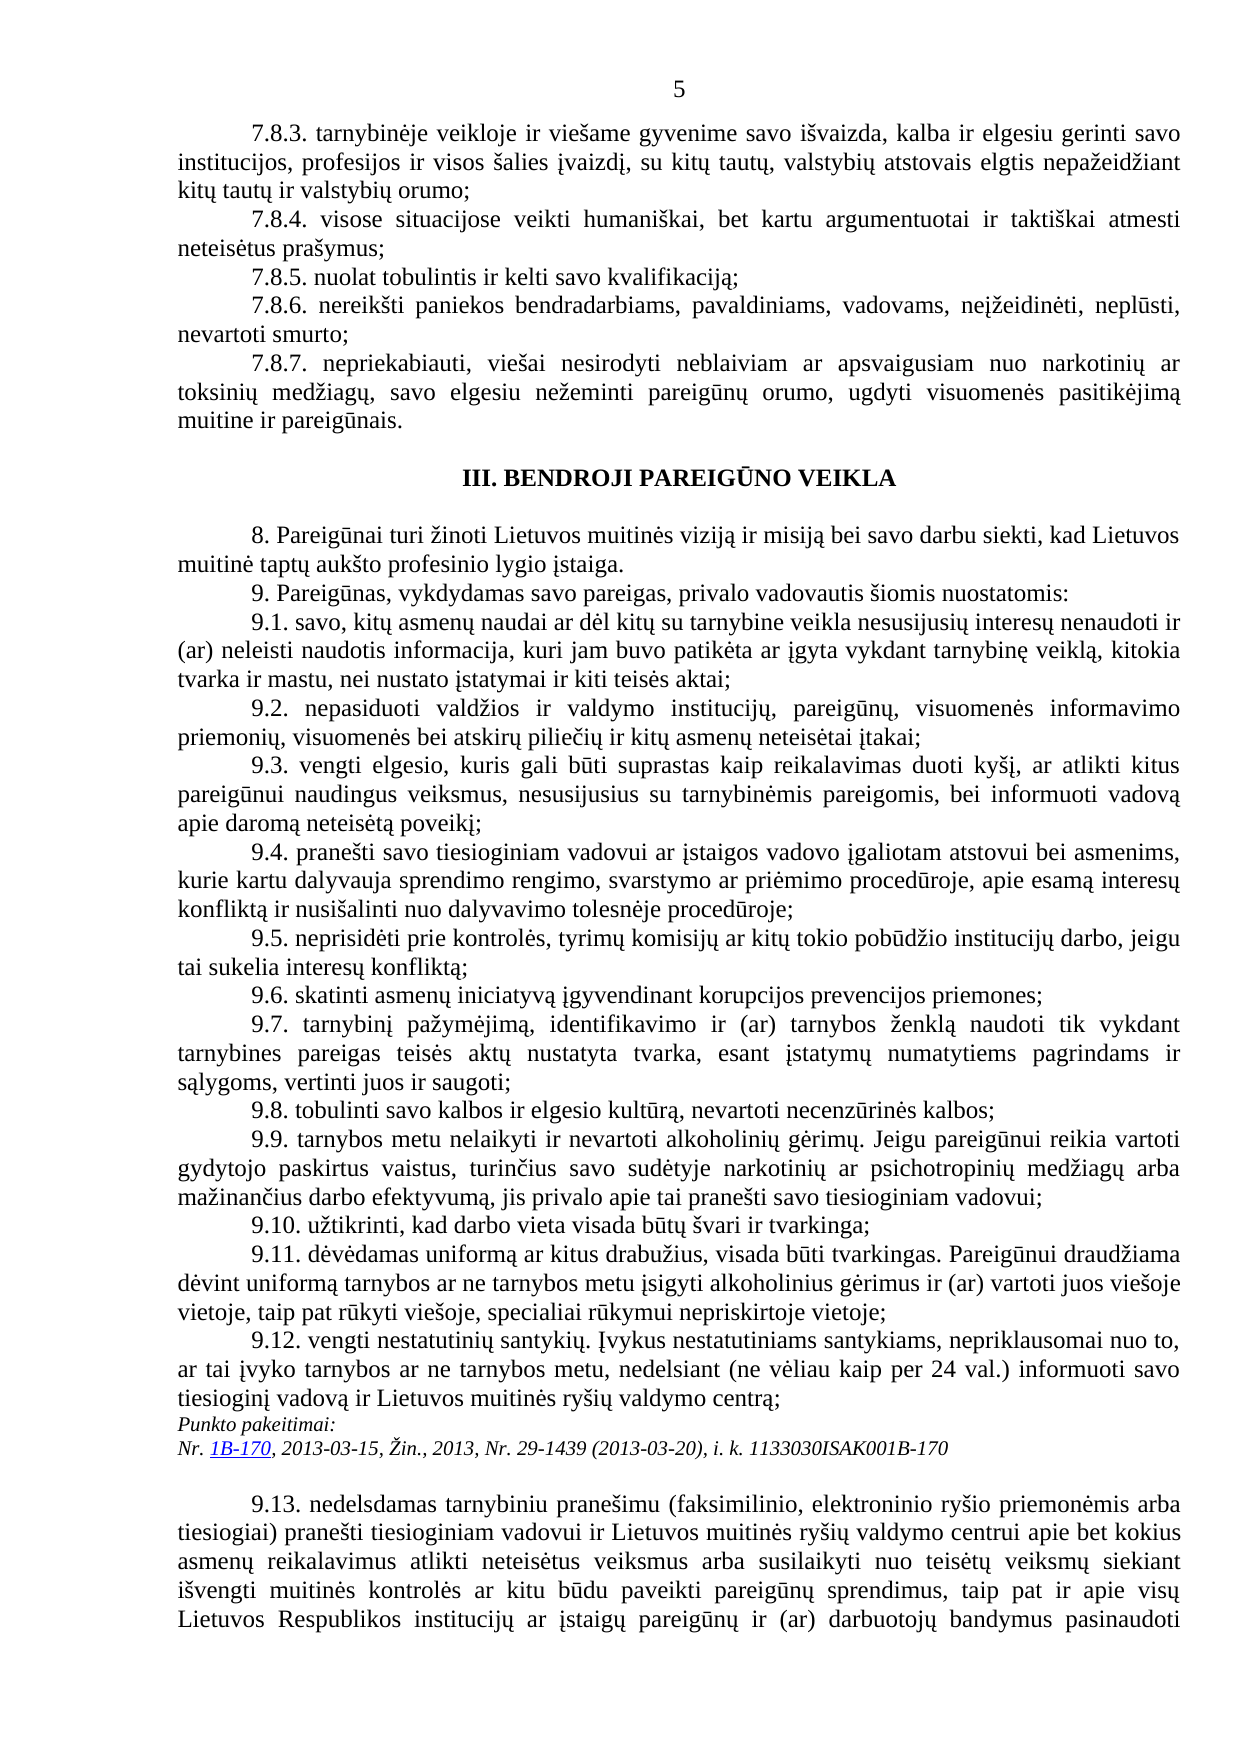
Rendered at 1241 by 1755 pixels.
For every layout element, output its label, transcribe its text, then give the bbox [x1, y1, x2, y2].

text 9.7. tarnybinį pažymėjimą, identifikavimo ir (ar) tarnybos ženklą naudoti tik vykdant tarnybines pareigas teisės aktų nustatyta tvarka, esant įstatymų numatytiems pagrindams ir sąlygoms, vertinti juos ir saugoti; [177, 1009, 1181, 1096]
text 9.1. savo, kitų asmenų naudai ar dėl kitų su tarnybine veikla nesusijusių interesų nenaudoti ir (ar) neleisti naudotis informacija, kuri jam buvo patikėta ar įgyta vykdant tarnybinę veiklą, kitokia tvarka ir mastu, nei nustato įstatymai ir kiti teisės aktai; [177, 607, 1181, 693]
text 9.2. nepasiduoti valdžios ir valdymo institucijų, pareigūnų, visuomenės informavimo priemonių, visuomenės bei atskirų piliečių ir kitų asmenų neteisėtai įtakai; [177, 693, 1181, 751]
text Nr. 1B-170, 2013-03-15, Žin., 2013, Nr. 29-1439 (2013-03-20), i. k. 1133030ISAK001B-170 [177, 1436, 1181, 1460]
text 9.10. užtikrinti, kad darbo vieta visada būtų švari ir tvarkinga; [177, 1211, 1181, 1239]
text 7.8.3. tarnybinėje veikloje ir viešame gyvenime savo išvaizda, kalba ir elgesiu gerinti savo institucijos, profesijos ir visos šalies įvaizdį, su kitų tautų, valstybių atstovais elgtis nepažeidžiant kitų tautų ir valstybių orumo; [177, 118, 1181, 204]
text 9.13. nedelsdamas tarnybiniu pranešimu (faksimilinio, elektroninio ryšio priemonėmis arba tiesiogiai) pranešti tiesioginiam vadovui ir Lietuvos muitinės ryšių valdymo centrui apie bet kokius asmenų reikalavimus atlikti neteisėtus veiksmus arba susilaikyti nuo teisėtų veiksmų siekiant išvengti muitinės kontrolės ar kitu būdu paveikti pareigūnų sprendimus, taip pat ir apie visų Lietuvos Respublikos institucijų ar įstaigų pareigūnų ir (ar) darbuotojų bandymus pasinaudoti [177, 1489, 1181, 1632]
text 8. Pareigūnai turi žinoti Lietuvos muitinės viziją ir misiją bei savo darbu siekti, kad Lietuvos muitinė taptų aukšto profesinio lygio įstaiga. [177, 521, 1181, 578]
text 9.12. vengti nestatutinių santykių. Įvykus nestatutiniams santykiams, nepriklausomai nuo to, ar tai įvyko tarnybos ar ne tarnybos metu, nedelsiant (ne vėliau kaip per 24 val.) informuoti savo tiesioginį vadovą ir Lietuvos muitinės ryšių valdymo centrą; [177, 1326, 1181, 1412]
text 9.6. skatinti asmenų iniciatyvą įgyvendinant korupcijos prevencijos priemones; [177, 981, 1181, 1009]
text 9.3. vengti elgesio, kuris gali būti suprastas kaip reikalavimas duoti kyšį, ar atlikti kitus pareigūnui naudingus veiksmus, nesusijusius su tarnybinėmis pareigomis, bei informuoti vadovą apie daromą neteisėtą poveikį; [177, 751, 1181, 837]
text Punkto pakeitimai: [177, 1412, 1181, 1436]
text 9.11. dėvėdamas uniformą ar kitus drabužius, visada būti tvarkingas. Pareigūnui draudžiama dėvint uniformą tarnybos ar ne tarnybos metu įsigyti alkoholinius gėrimus ir (ar) vartoti juos viešoje vietoje, taip pat rūkyti viešoje, specialiai rūkymui nepriskirtoje vietoje; [177, 1239, 1181, 1326]
text 7.8.7. nepriekabiauti, viešai nesirodyti neblaiviam ar apsvaigusiam nuo narkotinių ar toksinių medžiagų, savo elgesiu nežeminti pareigūnų orumo, ugdyti visuomenės pasitikėjimą muitine ir pareigūnais. [177, 348, 1181, 434]
text 9. Pareigūnas, vykdydamas savo pareigas, privalo vadovautis šiomis nuostatomis: [177, 578, 1181, 607]
text 7.8.4. visose situacijose veikti humaniškai, bet kartu argumentuotai ir taktiškai atmesti neteisėtus prašymus; [177, 204, 1181, 262]
text 7.8.5. nuolat tobulintis ir kelti savo kvalifikaciją; [177, 262, 1181, 291]
text III. BENDROJI PAREIGŪNO VEIKLA [177, 463, 1181, 492]
text 9.4. pranešti savo tiesioginiam vadovui ar įstaigos vadovo įgaliotam atstovui bei asmenims, kurie kartu dalyvauja sprendimo rengimo, svarstymo ar priėmimo procedūroje, apie esamą interesų konfliktą ir nusišalinti nuo dalyvavimo tolesnėje procedūroje; [177, 837, 1181, 923]
text 7.8.6. nereikšti paniekos bendradarbiams, pavaldiniams, vadovams, neįžeidinėti, neplūsti, nevartoti smurto; [177, 291, 1181, 348]
text 9.5. neprisidėti prie kontrolės, tyrimų komisijų ar kitų tokio pobūdžio institucijų darbo, jeigu tai sukelia interesų konfliktą; [177, 923, 1181, 981]
text 9.8. tobulinti savo kalbos ir elgesio kultūrą, nevartoti necenzūrinės kalbos; [177, 1096, 1181, 1124]
text 9.9. tarnybos metu nelaikyti ir nevartoti alkoholinių gėrimų. Jeigu pareigūnui reikia vartoti gydytojo paskirtus vaistus, turinčius savo sudėtyje narkotinių ar psichotropinių medžiagų arba mažinančius darbo efektyvumą, jis privalo apie tai pranešti savo tiesioginiam vadovui; [177, 1124, 1181, 1211]
